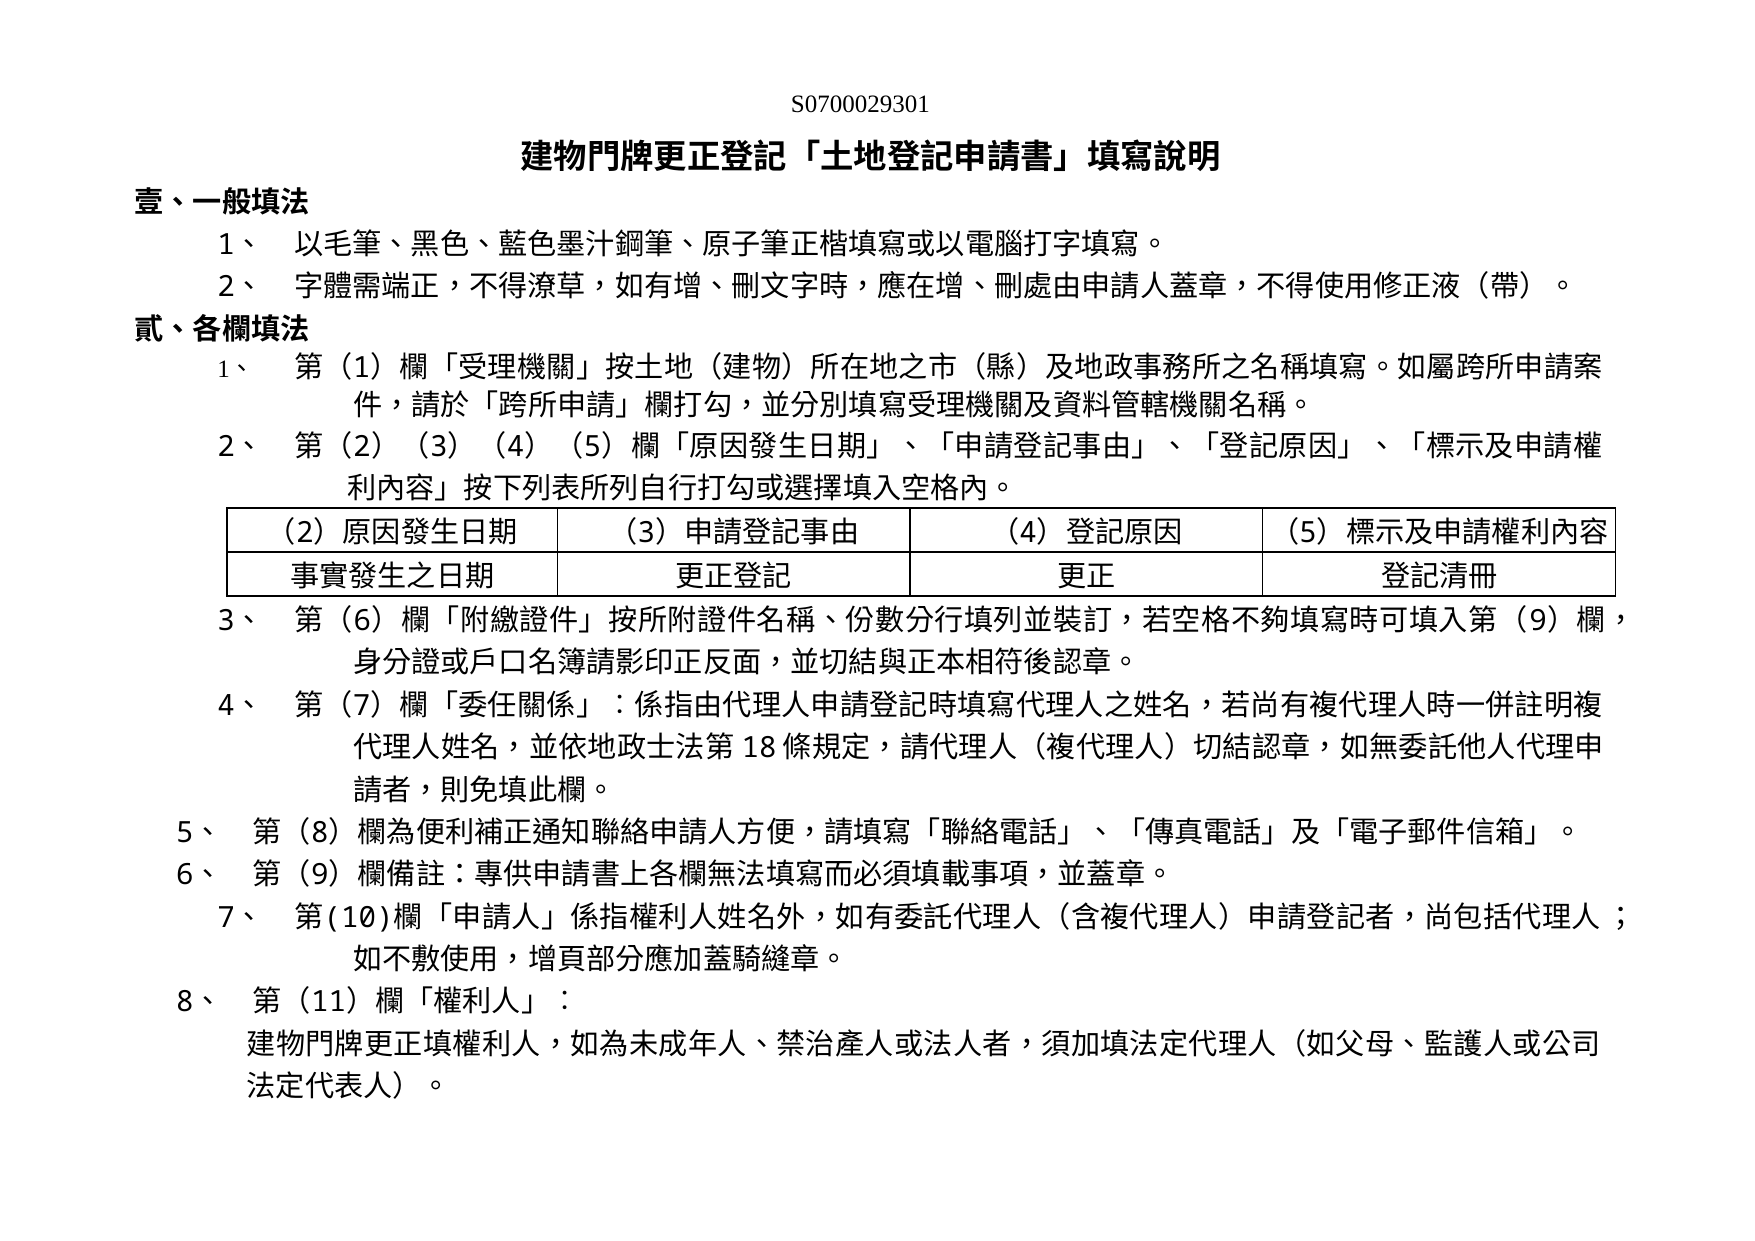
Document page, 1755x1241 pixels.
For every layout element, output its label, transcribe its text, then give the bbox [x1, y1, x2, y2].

list 第（9）欄備註：專供申請書上各欄無法填寫而必須填載事項，並蓋章。 [176, 851, 1606, 893]
list 第（1）欄「受理機關」按土地（建物）所在地之市（縣）及地政事務所之名稱填寫。如屬跨所申請案件，請於「跨所申請」欄打勾，並分別填寫受理機關及資料管轄機關名稱。 [217, 347, 1606, 422]
list 第（7）欄「委任關係」︰係指由代理人申請登記時填寫代理人之姓名，若尚有複代理人時一併註明複代理人姓名，並依地政士法第18條規定，請代理人（複代理人）切結認章，如無委託他人代理申請者，則免填此欄。 [217, 681, 1606, 808]
table_header （5）標示及申請權利內容 [1263, 509, 1615, 551]
list 字體需端正，不得潦草，如有增、刪文字時，應在增、刪處由申請人蓋章，不得使用修正液（帶）。 [217, 263, 1606, 305]
list 各欄填法 [134, 305, 1606, 347]
text 建物門牌更正登記「土地登記申請書」填寫說明 [134, 130, 1606, 178]
table_cell 更正 [911, 553, 1262, 595]
list 以毛筆、黑色、藍色墨汁鋼筆、原子筆正楷填寫或以電腦打字填寫。 [217, 220, 1606, 263]
table_cell 更正登記 [558, 553, 909, 595]
list 第（11）欄「權利人」︰ [176, 978, 1606, 1020]
table_header （4）登記原因 [911, 509, 1262, 551]
list 第（8）欄為便利補正通知聯絡申請人方便，請填寫「聯絡電話」、「傳真電話」及「電子郵件信箱」。 [176, 808, 1606, 851]
list 一般填法 [134, 178, 1606, 220]
list 第(10)欄「申請人」係指權利人姓名外，如有委託代理人（含複代理人）申請登記者，尚包括代理人；如不敷使用，增頁部分應加蓋騎縫章。 [217, 893, 1606, 978]
table_cell 登記清冊 [1263, 553, 1615, 595]
list 第（6）欄「附繳證件」按所附證件名稱、份數分行填列並裝訂，若空格不夠填寫時可填入第（9）欄，身分證或戶口名簿請影印正反面，並切結與正本相符後認章。 [217, 597, 1606, 681]
text 建物門牌更正填權利人，如為未成年人、禁治產人或法人者，須加填法定代理人（如父母、監護人或公司法定代表人）。 [246, 1020, 1606, 1105]
table_header （3）申請登記事由 [558, 509, 909, 551]
list 第（2）（3）（4）（5）欄「原因發生日期」、「申請登記事由」、「登記原因」、「標示及申請權利內容」按下列表所列自行打勾或選擇填入空格內。 [217, 422, 1606, 507]
table_header （2）原因發生日期 [228, 509, 557, 551]
table_cell 事實發生之日期 [228, 553, 557, 595]
